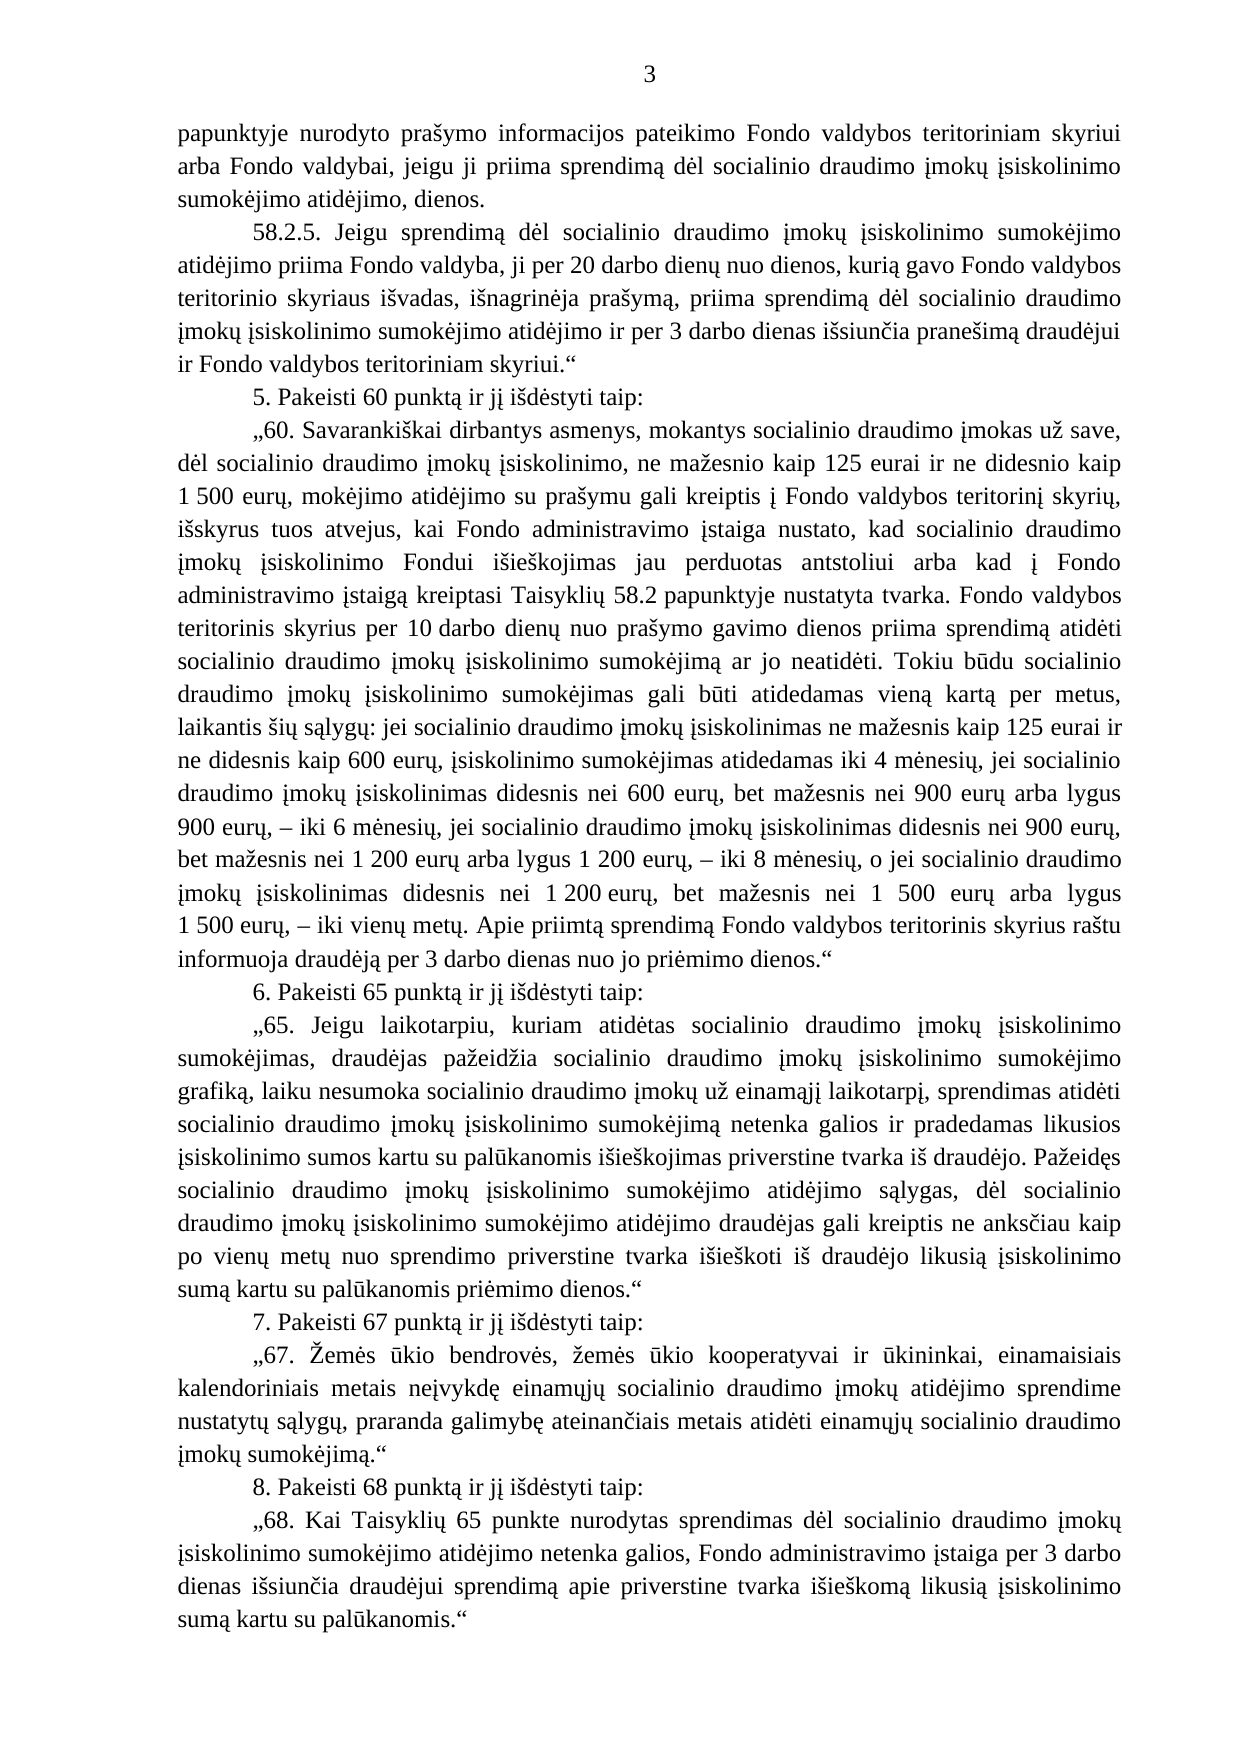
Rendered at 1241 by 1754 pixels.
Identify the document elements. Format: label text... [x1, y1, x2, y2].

text 7. Pakeisti 67 punktą ir jį išdėstyti taip: [177, 1307, 1122, 1336]
text 5. Pakeisti 60 punktą ir jį išdėstyti taip: [177, 382, 1122, 411]
text „67. Žemės ūkio bendrovės, žemės ūkio kooperatyvai ir ūkininkai, einamaisiais kalendoriniais metais neįvykdę einamųjų socialinio draudimo įmokų atidėjimo sprendime nustatytų sąlygų, praranda galimybę ateinančiais metais atidėti einamųjų socialinio draudimo įmokų sumokėjimą.“ [177, 1340, 1122, 1468]
text 6. Pakeisti 65 punktą ir jį išdėstyti taip: [177, 977, 1122, 1005]
text „65. Jeigu laikotarpiu, kuriam atidėtas socialinio draudimo įmokų įsiskolinimo sumokėjimas, draudėjas pažeidžia socialinio draudimo įmokų įsiskolinimo sumokėjimo grafiką, laiku nesumoka socialinio draudimo įmokų už einamąjį laikotarpį, sprendimas atidėti socialinio draudimo įmokų įsiskolinimo sumokėjimą netenka galios ir pradedamas likusios įsiskolinimo sumos kartu su palūkanomis išieškojimas priverstine tvarka iš draudėjo. Pažeidęs socialinio draudimo įmokų įsiskolinimo sumokėjimo atidėjimo sąlygas, dėl socialinio draudimo įmokų įsiskolinimo sumokėjimo atidėjimo draudėjas gali kreiptis ne anksčiau kaip po vienų metų nuo sprendimo priverstine tvarka išieškoti iš draudėjo likusią įsiskolinimo sumą kartu su palūkanomis priėmimo dienos.“ [177, 1010, 1122, 1303]
text 58.2.5. Jeigu sprendimą dėl socialinio draudimo įmokų įsiskolinimo sumokėjimo atidėjimo priima Fondo valdyba, ji per 20 darbo dienų nuo dienos, kurią gavo Fondo valdybos teritorinio skyriaus išvadas, išnagrinėja prašymą, priima sprendimą dėl socialinio draudimo įmokų įsiskolinimo sumokėjimo atidėjimo ir per 3 darbo dienas išsiunčia pranešimą draudėjui ir Fondo valdybos teritoriniam skyriui.“ [177, 217, 1122, 378]
text „60. Savarankiškai dirbantys asmenys, mokantys socialinio draudimo įmokas už save, dėl socialinio draudimo įmokų įsiskolinimo, ne mažesnio kaip 125 eurai ir ne didesnio kaip 1 500 eurų, mokėjimo atidėjimo su prašymu gali kreiptis į Fondo valdybos teritorinį skyrių, išskyrus tuos atvejus, kai Fondo administravimo įstaiga nustato, kad socialinio draudimo įmokų įsiskolinimo Fondui išieškojimas jau perduotas antstoliui arba kad į Fondo administravimo įstaigą kreiptasi Taisyklių 58.2 papunktyje nustatyta tvarka. Fondo valdybos teritorinis skyrius per 10 darbo dienų nuo prašymo gavimo dienos priima sprendimą atidėti socialinio draudimo įmokų įsiskolinimo sumokėjimą ar jo neatidėti. Tokiu būdu socialinio draudimo įmokų įsiskolinimo sumokėjimas gali būti atidedamas vieną kartą per metus, laikantis šių sąlygų: jei socialinio draudimo įmokų įsiskolinimas ne mažesnis kaip 125 eurai ir ne didesnis kaip 600 eurų, įsiskolinimo sumokėjimas atidedamas iki 4 mėnesių, jei socialinio draudimo įmokų įsiskolinimas didesnis nei 600 eurų, bet mažesnis nei 900 eurų arba lygus 900 eurų, – iki 6 mėnesių, jei socialinio draudimo įmokų įsiskolinimas didesnis nei 900 eurų, bet mažesnis nei 1 200 eurų arba lygus 1 200 eurų, – iki 8 mėnesių, o jei socialinio draudimo įmokų įsiskolinimas didesnis nei 1 200 eurų, bet mažesnis nei 1 500 eurų arba lygus 1 500 eurų, – iki vienų metų. Apie priimtą sprendimą Fondo valdybos teritorinis skyrius raštu informuoja draudėją per 3 darbo dienas nuo jo priėmimo dienos.“ [177, 415, 1122, 972]
text „68. Kai Taisyklių 65 punkte nurodytas sprendimas dėl socialinio draudimo įmokų įsiskolinimo sumokėjimo atidėjimo netenka galios, Fondo administravimo įstaiga per 3 darbo dienas išsiunčia draudėjui sprendimą apie priverstine tvarka išieškomą likusią įsiskolinimo sumą kartu su palūkanomis.“ [177, 1505, 1122, 1633]
text papunktyje nurodyto prašymo informacijos pateikimo Fondo valdybos teritoriniam skyriui arba Fondo valdybai, jeigu ji priima sprendimą dėl socialinio draudimo įmokų įsiskolinimo sumokėjimo atidėjimo, dienos. [177, 118, 1122, 213]
text 8. Pakeisti 68 punktą ir jį išdėstyti taip: [177, 1472, 1122, 1501]
